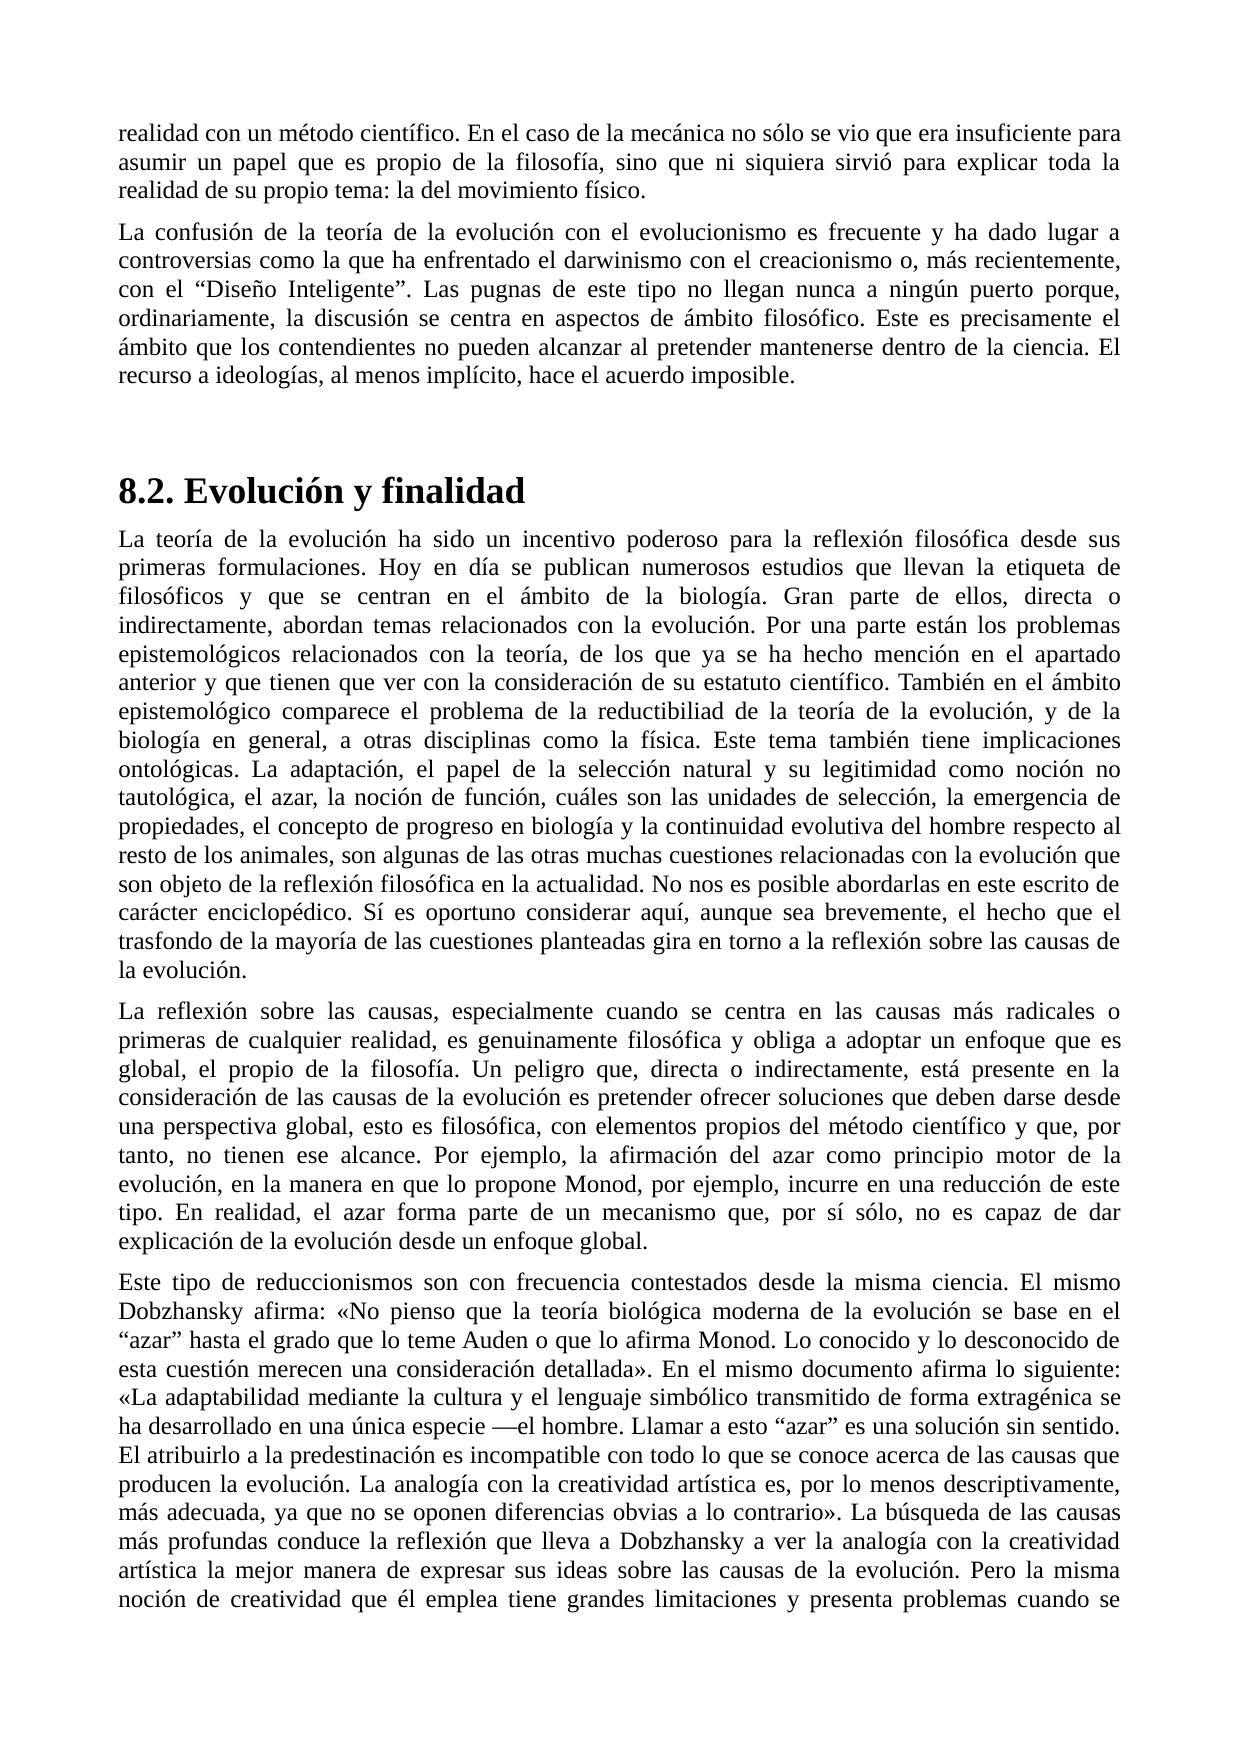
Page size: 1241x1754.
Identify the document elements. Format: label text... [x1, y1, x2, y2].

text Este tipo de reduccionismos son con frecuencia contestados desde la misma ciencia. El mismo Dobzhansky afirma: «No pienso que la teoría biológica moderna de la evolución se base en el “azar” hasta el grado que lo teme Auden o que lo afirma Monod. Lo conocido y lo desconocido de esta cuestión merecen una consideración detallada». En el mismo documento afirma lo siguiente: «La adaptabilidad mediante la cultura y el lenguaje simbólico transmitido de forma extragénica se ha desarrollado en una única especie —el hombre. Llamar a esto “azar” es una solución sin sentido. El atribuirlo a la predestinación es incompatible con todo lo que se conoce acerca de las causas que producen la evolución. La analogía con la creatividad artística es, por lo menos descriptivamente, más adecuada, ya que no se oponen diferencias obvias a lo contrario». La búsqueda de las causas más profundas conduce la reflexión que lleva a Dobzhansky a ver la analogía con la creatividad artística la mejor manera de expresar sus ideas sobre las causas de la evolución. Pero la misma noción de creatividad que él emplea tiene grandes limitaciones y presenta problemas cuando se [118, 1267, 1122, 1612]
text La teoría de la evolución ha sido un incentivo poderoso para la reflexión filosófica desde sus primeras formulaciones. Hoy en día se publican numerosos estudios que llevan la etiqueta de filosóficos y que se centran en el ámbito de la biología. Gran parte de ellos, directa o indirectamente, abordan temas relacionados con la evolución. Por una parte están los problemas epistemológicos relacionados con la teoría, de los que ya se ha hecho mención en el apartado anterior y que tienen que ver con la consideración de su estatuto científico. También en el ámbito epistemológico comparece el problema de la reductibiliad de la teoría de la evolución, y de la biología en general, a otras disciplinas como la física. Este tema también tiene implicaciones ontológicas. La adaptación, el papel de la selección natural y su legitimidad como noción no tautológica, el azar, la noción de función, cuáles son las unidades de selección, la emergencia de propiedades, el concepto de progreso en biología y la continuidad evolutiva del hombre respecto al resto de los animales, son algunas de las otras muchas cuestiones relacionadas con la evolución que son objeto de la reflexión filosófica en la actualidad. No nos es posible abordarlas en este escrito de carácter enciclopédico. Sí es oportuno considerar aquí, aunque sea brevemente, el hecho que el trasfondo de la mayoría de las cuestiones planteadas gira en torno a la reflexión sobre las causas de la evolución. [118, 524, 1122, 984]
text La reflexión sobre las causas, especialmente cuando se centra en las causas más radicales o primeras de cualquier realidad, es genuinamente filosófica y obliga a adoptar un enfoque que es global, el propio de la filosofía. Un peligro que, directa o indirectamente, está presente en la consideración de las causas de la evolución es pretender ofrecer soluciones que deben darse desde una perspectiva global, esto es filosófica, con elementos propios del método científico y que, por tanto, no tienen ese alcance. Por ejemplo, la afirmación del azar como principio motor de la evolución, en la manera en que lo propone Monod, por ejemplo, incurre en una reducción de este tipo. En realidad, el azar forma parte de un mecanismo que, por sí sólo, no es capaz de dar explicación de la evolución desde un enfoque global. [118, 996, 1122, 1255]
text La confusión de la teoría de la evolución con el evolucionismo es frecuente y ha dado lugar a controversias como la que ha enfrentado el darwinismo con el creacionismo o, más recientemente, con el “Diseño Inteligente”. Las pugnas de este tipo no llegan nunca a ningún puerto porque, ordinariamente, la discusión se centra en aspectos de ámbito filosófico. Este es precisamente el ámbito que los contendientes no pueden alcanzar al pretender mantenerse dentro de la ciencia. El recurso a ideologías, al menos implícito, hace el acuerdo imposible. [118, 217, 1122, 389]
text realidad con un método científico. En el caso de la mecánica no sólo se vio que era insuficiente para asumir un papel que es propio de la filosofía, sino que ni siquiera sirvió para explicar toda la realidad de su propio tema: la del movimiento físico. [118, 118, 1122, 204]
subtitle 8.2. Evolución y finalidad [118, 468, 1122, 511]
